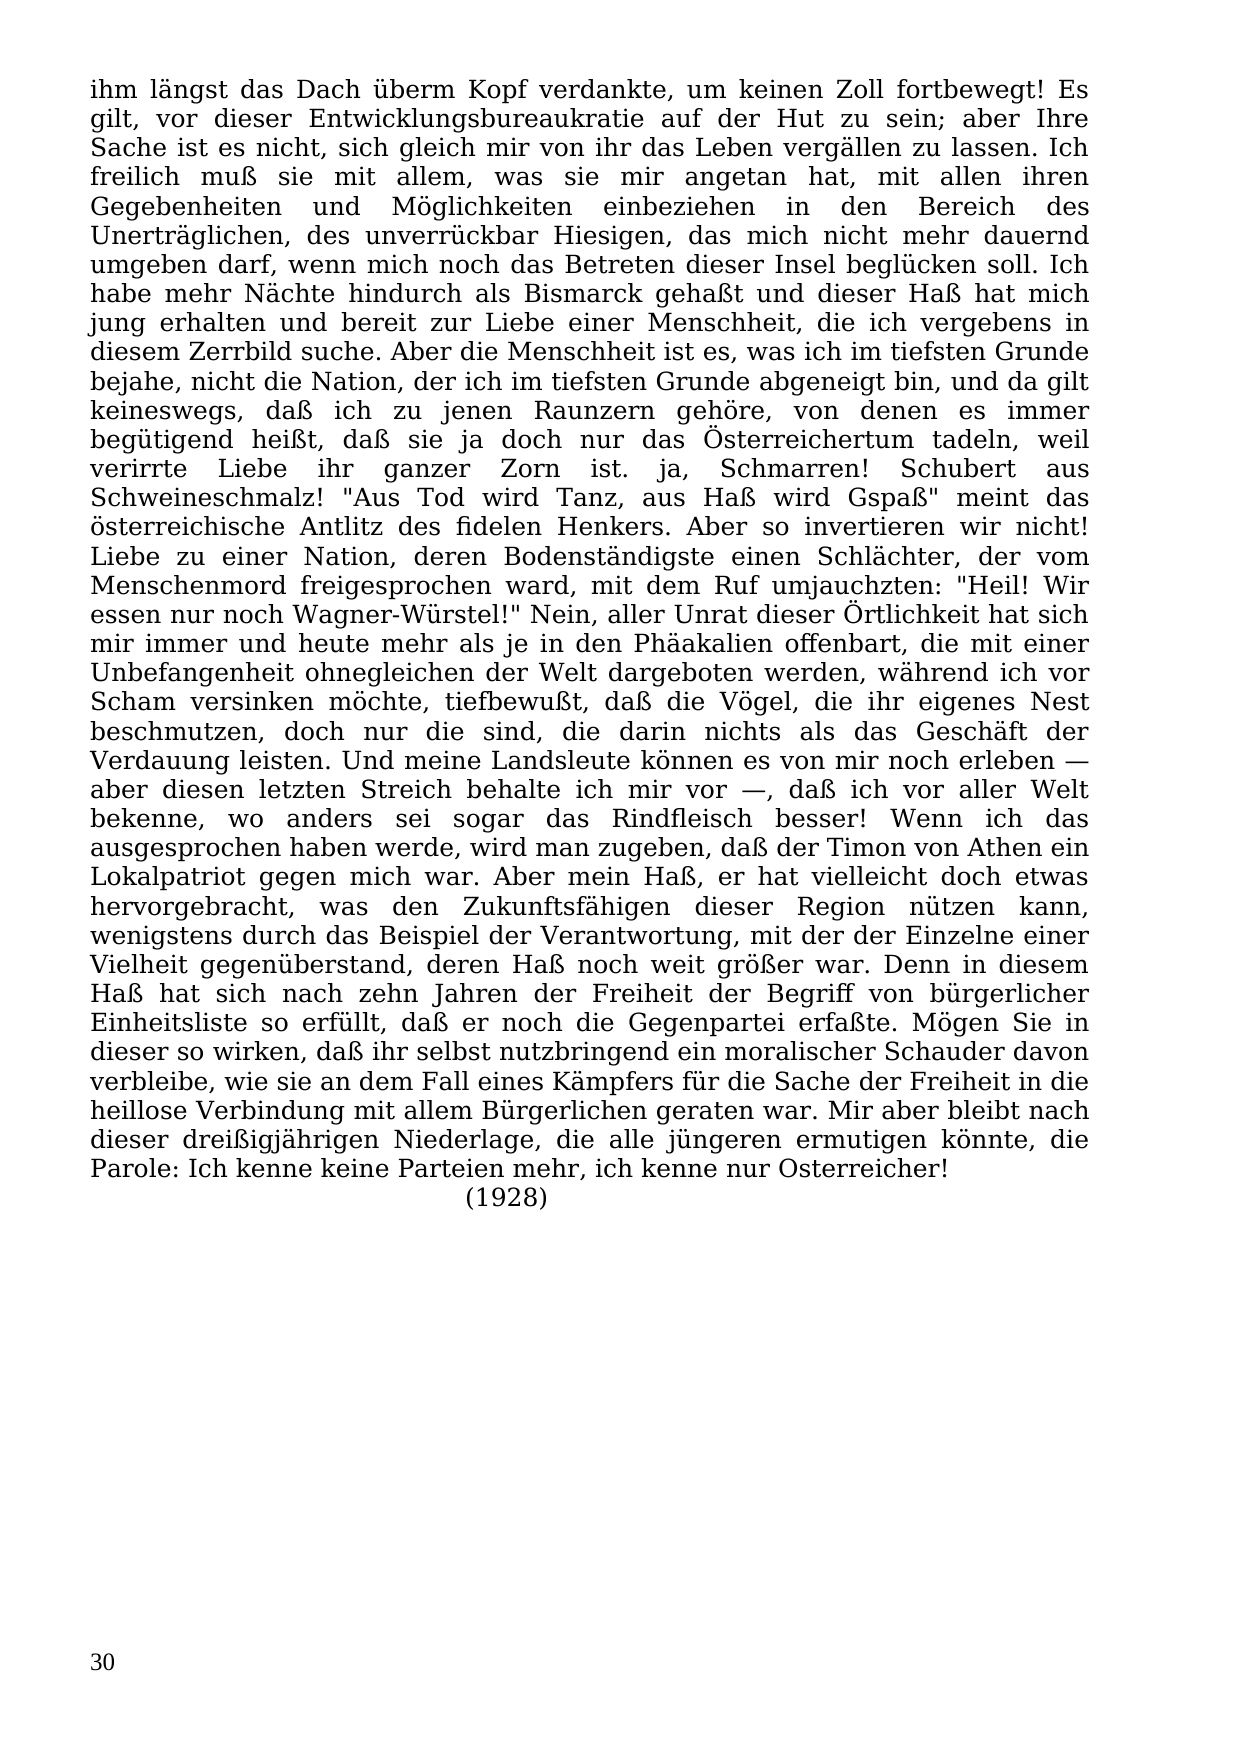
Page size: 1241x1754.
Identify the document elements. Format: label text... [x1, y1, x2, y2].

text ihm längst das Dach überm Kopf verdankte, um keinen Zoll fortbewegt! Es gilt, vor dieser Entwicklungsbureaukratie auf der Hut zu sein; aber Ihre Sache ist es nicht, sich gleich mir von ihr das Leben vergällen zu lassen. Ich freilich muß sie mit allem, was sie mir angetan hat, mit allen ihren Gegebenheiten und Möglichkeiten einbeziehen in den Bereich des Unerträglichen, des unverrückbar Hiesigen, das mich nicht mehr dauernd umgeben darf, wenn mich noch das Betreten dieser Insel beglücken soll. Ich habe mehr Nächte hindurch als Bismarck gehaßt und dieser Haß hat mich jung erhalten und bereit zur Liebe einer Menschheit, die ich vergebens in diesem Zerrbild suche. Aber die Menschheit ist es, was ich im tiefsten Grunde bejahe, nicht die Nation, der ich im tiefsten Grunde abgeneigt bin, und da gilt keineswegs, daß ich zu jenen Raunzern gehöre, von denen es immer begütigend heißt, daß sie ja doch nur das Österreichertum tadeln, weil verirrte Liebe ihr ganzer Zorn ist. ja, Schmarren! Schubert aus Schweineschmalz! "Aus Tod wird Tanz, aus Haß wird Gspaß" meint das österreichische Antlitz des fidelen Henkers. Aber so invertieren wir nicht! Liebe zu einer Nation, deren Bodenständigste einen Schlächter, der vom Menschenmord freigesprochen ward, mit dem Ruf umjauchzten: "Heil! Wir essen nur noch Wagner-Würstel!" Nein, aller Unrat dieser Örtlichkeit hat sich mir immer und heute mehr als je in den Phäakalien offenbart, die mit einer Unbefangenheit ohnegleichen der Welt dargeboten werden, während ich vor Scham versinken möchte, tiefbewußt, daß die Vögel, die ihr eigenes Nest beschmutzen, doch nur die sind, die darin nichts als das Geschäft der Verdauung leisten. Und meine Landsleute können es von mir noch erleben — aber diesen letzten Streich behalte ich mir vor —, daß ich vor aller Welt bekenne, wo anders sei sogar das Rindfleisch besser! Wenn ich das ausgesprochen haben werde, wird man zugeben, daß der Timon von Athen ein Lokalpatriot gegen mich war. Aber mein Haß, er hat vielleicht doch etwas hervorgebracht, was den Zukunftsfähigen dieser Region nützen kann, wenigstens durch das Beispiel der Verantwortung, mit der der Einzelne einer Vielheit gegenüberstand, deren Haß noch weit größer war. Denn in diesem Haß hat sich nach zehn Jahren der Freiheit der Begriff von bürgerlicher Einheitsliste so erfüllt, daß er noch die Gegenpartei erfaßte. Mögen Sie in dieser so wirken, daß ihr selbst nutzbringend ein moralischer Schauder davon verbleibe, wie sie an dem Fall eines Kämpfers für die Sache der Freiheit in die heillose Verbindung mit allem Bürgerlichen geraten war. Mir aber bleibt nach dieser dreißigjährigen Niederlage, die alle jüngeren ermutigen könnte, die Parole: Ich kenne keine Parteien mehr, ich kenne nur Osterreicher! (1928) [90, 75, 1091, 1212]
